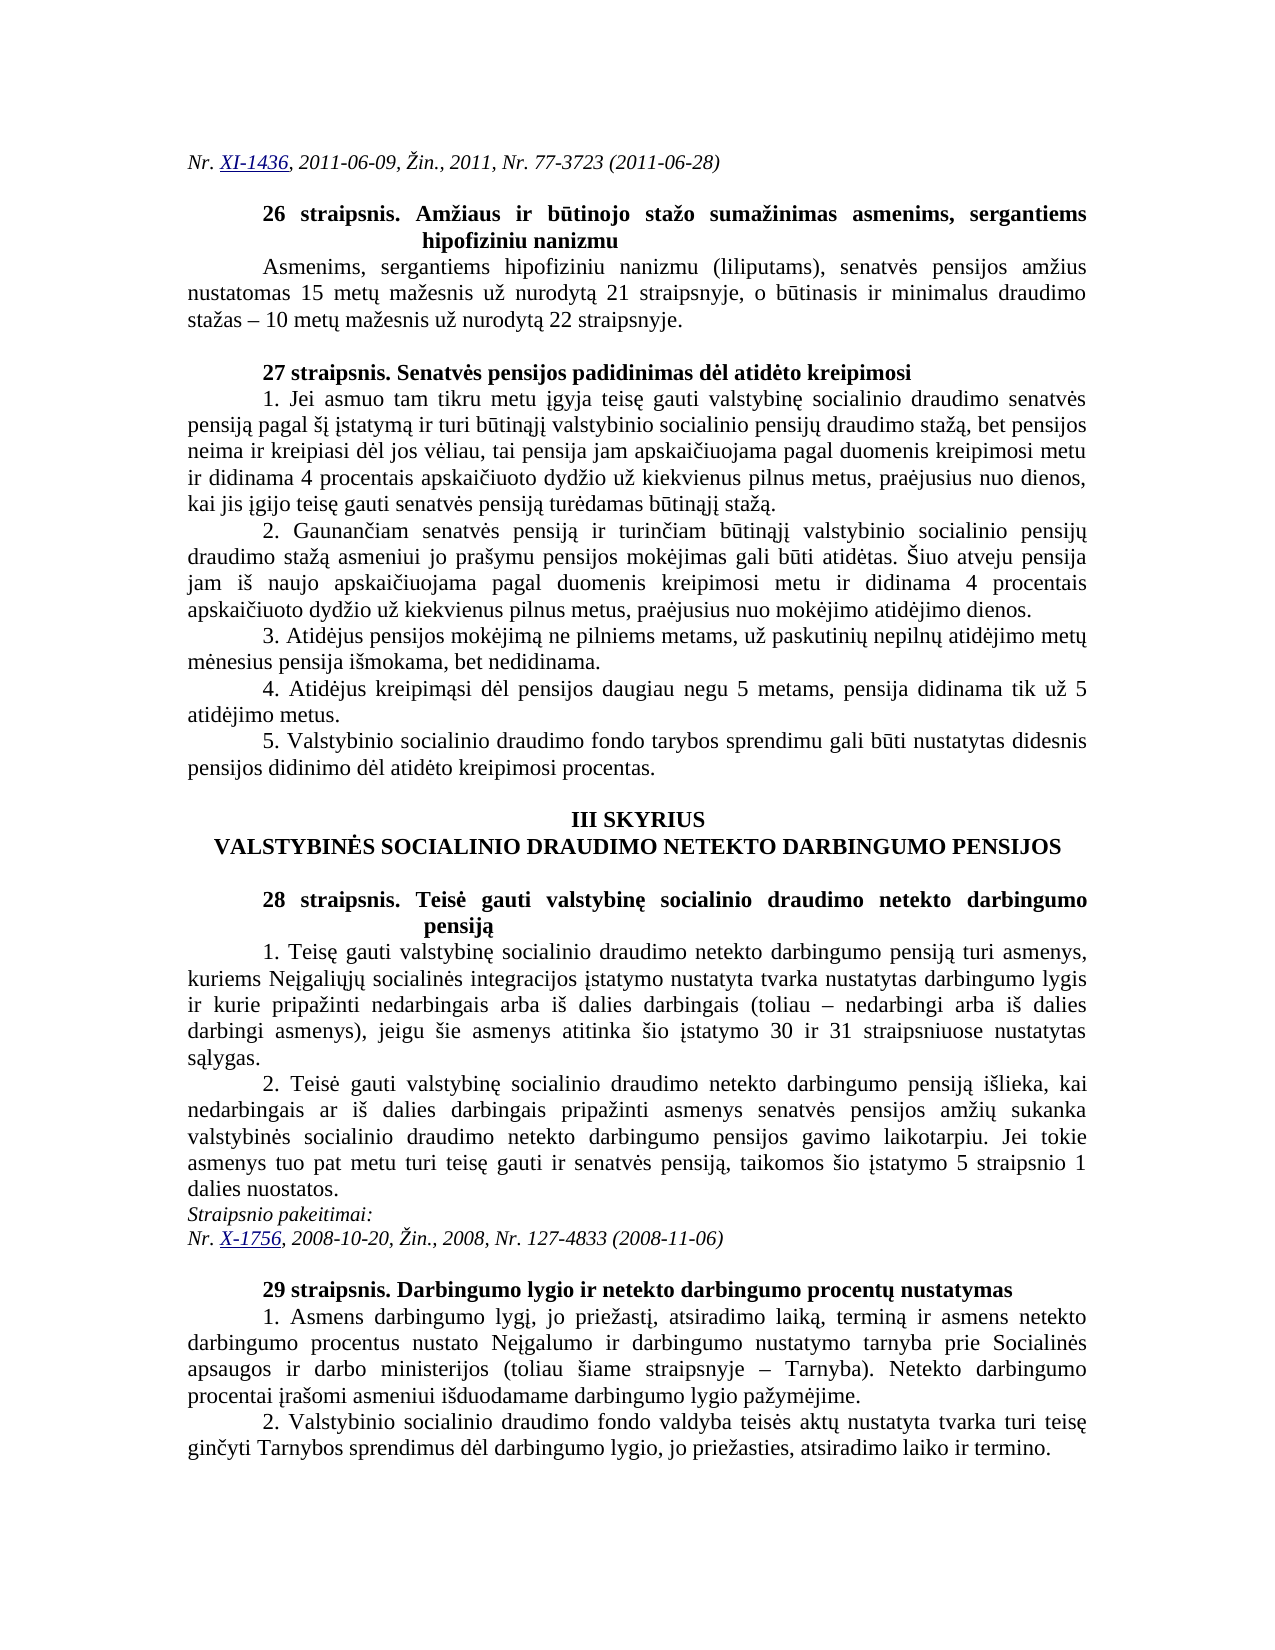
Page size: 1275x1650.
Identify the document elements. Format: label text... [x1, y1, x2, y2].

text 29 straipsnis. Darbingumo lygio ir netekto darbingumo procentų nustatymas [187, 1276, 1088, 1303]
text 26 straipsnis. Amžiaus ir būtinojo stažo sumažinimas asmenims, sergantiems hipofiziniu nanizmu [262, 200, 1088, 253]
text 2. Valstybinio socialinio draudimo fondo valdyba teisės aktų nustatyta tvarka turi teisę ginčyti Tarnybos sprendimus dėl darbingumo lygio, jo priežasties, atsiradimo laiko ir termino. [187, 1408, 1088, 1461]
text 5. Valstybinio socialinio draudimo fondo tarybos sprendimu gali būti nustatytas didesnis pensijos didinimo dėl atidėto kreipimosi procentas. [187, 727, 1088, 780]
text 3. Atidėjus pensijos mokėjimą ne pilniems metams, už paskutinių nepilnų atidėjimo metų mėnesius pensija išmokama, bet nedidinama. [187, 622, 1088, 675]
text III SKYRIUS [187, 807, 1088, 833]
text 1. Asmens darbingumo lygį, jo priežastį, atsiradimo laiką, terminą ir asmens netekto darbingumo procentus nustato Neįgalumo ir darbingumo nustatymo tarnyba prie Socialinės apsaugos ir darbo ministerijos (toliau šiame straipsnyje – Tarnyba). Netekto darbingumo procentai įrašomi asmeniui išduodamame darbingumo lygio pažymėjime. [187, 1303, 1088, 1408]
text 27 straipsnis. Senatvės pensijos padidinimas dėl atidėto kreipimosi [187, 358, 1088, 385]
text 4. Atidėjus kreipimąsi dėl pensijos daugiau negu 5 metams, pensija didinama tik už 5 atidėjimo metus. [187, 675, 1088, 727]
text 2. Gaunančiam senatvės pensiją ir turinčiam būtinąjį valstybinio socialinio pensijų draudimo stažą asmeniui jo prašymu pensijos mokėjimas gali būti atidėtas. Šiuo atveju pensija jam iš naujo apskaičiuojama pagal duomenis kreipimosi metu ir didinama 4 procentais apskaičiuoto dydžio už kiekvienus pilnus metus, praėjusius nuo mokėjimo atidėjimo dienos. [187, 517, 1088, 622]
text 2. Teisė gauti valstybinę socialinio draudimo netekto darbingumo pensiją išlieka, kai nedarbingais ar iš dalies darbingais pripažinti asmenys senatvės pensijos amžių sukanka valstybinės socialinio draudimo netekto darbingumo pensijos gavimo laikotarpiu. Jei tokie asmenys tuo pat metu turi teisę gauti ir senatvės pensiją, taikomos šio įstatymo 5 straipsnio 1 dalies nuostatos. [187, 1070, 1088, 1202]
text Straipsnio pakeitimai: [187, 1202, 1088, 1226]
text 1. Teisę gauti valstybinę socialinio draudimo netekto darbingumo pensiją turi asmenys, kuriems Neįgaliųjų socialinės integracijos įstatymo nustatyta tvarka nustatytas darbingumo lygis ir kurie pripažinti nedarbingais arba iš dalies darbingais (toliau – nedarbingi arba iš dalies darbingi asmenys), jeigu šie asmenys atitinka šio įstatymo 30 ir 31 straipsniuose nustatytas sąlygas. [187, 938, 1088, 1070]
text 28 straipsnis. Teisė gauti valstybinę socialinio draudimo netekto darbingumo pensiją [262, 886, 1088, 938]
text Asmenims, sergantiems hipofiziniu nanizmu (liliputams), senatvės pensijos amžius nustatomas 15 metų mažesnis už nurodytą 21 straipsnyje, o būtinasis ir minimalus draudimo stažas – 10 metų mažesnis už nurodytą 22 straipsnyje. [187, 253, 1088, 332]
text Nr. XI-1436, 2011-06-09, Žin., 2011, Nr. 77-3723 (2011-06-28) [187, 150, 1087, 174]
text Valstybinės socialinio draudimo netekto darbingumo pensijos [187, 833, 1088, 859]
text 1. Jei asmuo tam tikru metu įgyja teisę gauti valstybinę socialinio draudimo senatvės pensiją pagal šį įstatymą ir turi būtinąjį valstybinio socialinio pensijų draudimo stažą, bet pensijos neima ir kreipiasi dėl jos vėliau, tai pensija jam apskaičiuojama pagal duomenis kreipimosi metu ir didinama 4 procentais apskaičiuoto dydžio už kiekvienus pilnus metus, praėjusius nuo dienos, kai jis įgijo teisę gauti senatvės pensiją turėdamas būtinąjį stažą. [187, 385, 1088, 517]
text Nr. X-1756, 2008-10-20, Žin., 2008, Nr. 127-4833 (2008-11-06) [187, 1226, 1088, 1250]
